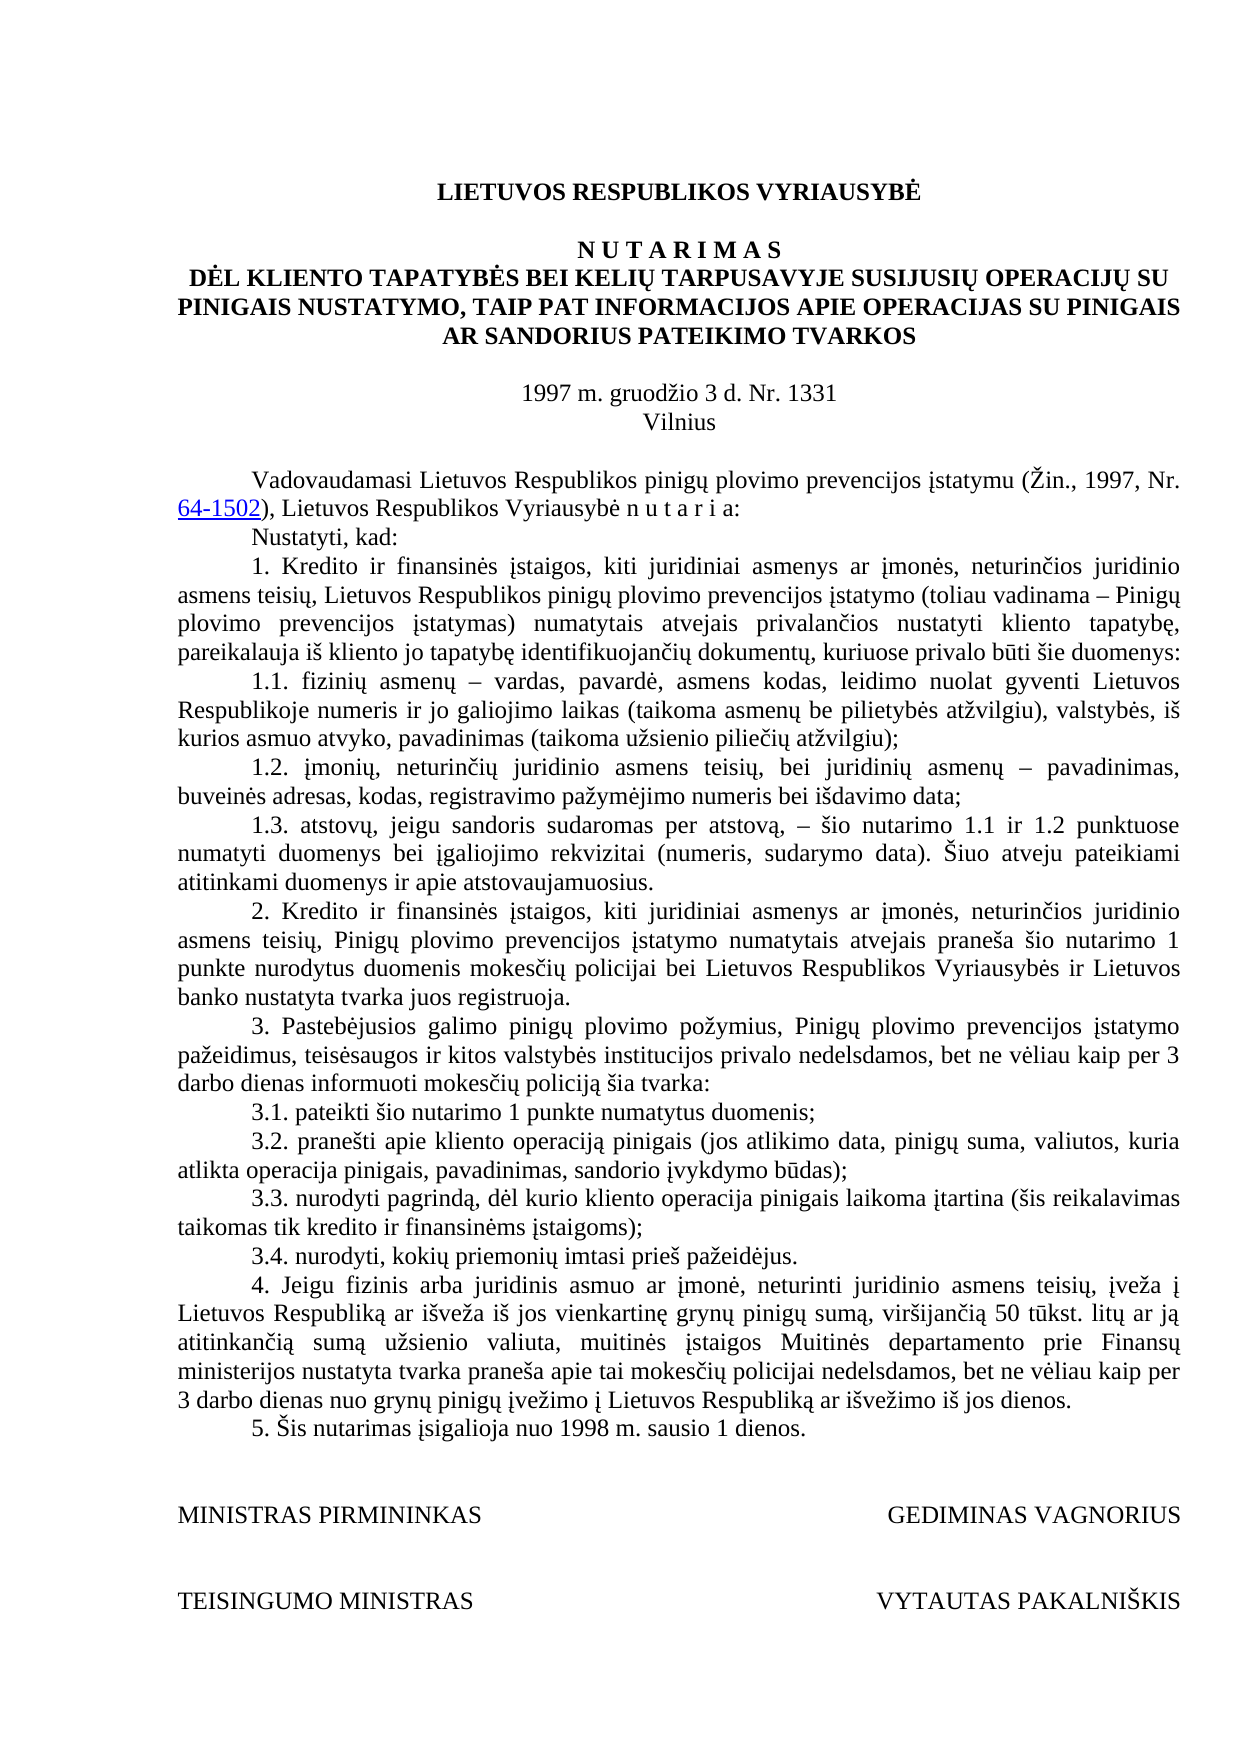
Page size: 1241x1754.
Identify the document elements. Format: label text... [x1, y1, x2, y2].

text Vadovaudamasi Lietuvos Respublikos pinigų plovimo prevencijos įstatymu (Žin., 1997, Nr. 64-1502), Lietuvos Respublikos Vyriausybė nutaria: [177, 465, 1181, 522]
text 3.4. nurodyti, kokių priemonių imtasi prieš pažeidėjus. [177, 1241, 1181, 1270]
text TEISINGUMO MINISTRAS VYTAUTAS PAKALNIŠKIS [177, 1586, 1181, 1615]
text N U T A R I M A S [177, 235, 1181, 263]
text 1.1. fizinių asmenų – vardas, pavardė, asmens kodas, leidimo nuolat gyventi Lietuvos Respublikoje numeris ir jo galiojimo laikas (taikoma asmenų be pilietybės atžvilgiu), valstybės, iš kurios asmuo atvyko, pavadinimas (taikoma užsienio piliečių atžvilgiu); [177, 666, 1181, 752]
text 4. Jeigu fizinis arba juridinis asmuo ar įmonė, neturinti juridinio asmens teisių, įveža į Lietuvos Respubliką ar išveža iš jos vienkartinę grynų pinigų sumą, viršijančią 50 tūkst. litų ar ją atitinkančią sumą užsienio valiuta, muitinės įstaigos Muitinės departamento prie Finansų ministerijos nustatyta tvarka praneša apie tai mokesčių policijai nedelsdamos, bet ne vėliau kaip per 3 darbo dienas nuo grynų pinigų įvežimo į Lietuvos Respubliką ar išvežimo iš jos dienos. [177, 1270, 1181, 1413]
text Vilnius [177, 407, 1181, 436]
text DĖL KLIENTO TAPATYBĖS BEI KELIŲ TARPUSAVYJE SUSIJUSIŲ OPERACIJŲ SU PINIGAIS NUSTATYMO, TAIP PAT INFORMACIJOS APIE OPERACIJAS SU PINIGAIS AR SANDORIUS PATEIKIMO TVARKOS [177, 263, 1181, 350]
text 3.1. pateikti šio nutarimo 1 punkte numatytus duomenis; [177, 1097, 1181, 1126]
text 2. Kredito ir finansinės įstaigos, kiti juridiniai asmenys ar įmonės, neturinčios juridinio asmens teisių, Pinigų plovimo prevencijos įstatymo numatytais atvejais praneša šio nutarimo 1 punkte nurodytus duomenis mokesčių policijai bei Lietuvos Respublikos Vyriausybės ir Lietuvos banko nustatyta tvarka juos registruoja. [177, 896, 1181, 1011]
text LIETUVOS RESPUBLIKOS VYRIAUSYBĖ [177, 177, 1181, 206]
text 1997 m. gruodžio 3 d. Nr. 1331 [177, 378, 1181, 407]
text MINISTRAS PIRMININKAS GEDIMINAS VAGNORIUS [177, 1500, 1181, 1528]
text 5. Šis nutarimas įsigalioja nuo 1998 m. sausio 1 dienos. [177, 1413, 1181, 1442]
text 3. Pastebėjusios galimo pinigų plovimo požymius, Pinigų plovimo prevencijos įstatymo pažeidimus, teisėsaugos ir kitos valstybės institucijos privalo nedelsdamos, bet ne vėliau kaip per 3 darbo dienas informuoti mokesčių policiją šia tvarka: [177, 1011, 1181, 1097]
text 1. Kredito ir finansinės įstaigos, kiti juridiniai asmenys ar įmonės, neturinčios juridinio asmens teisių, Lietuvos Respublikos pinigų plovimo prevencijos įstatymo (toliau vadinama – Pinigų plovimo prevencijos įstatymas) numatytais atvejais privalančios nustatyti kliento tapatybę, pareikalauja iš kliento jo tapatybę identifikuojančių dokumentų, kuriuose privalo būti šie duomenys: [177, 551, 1181, 666]
text 3.2. pranešti apie kliento operaciją pinigais (jos atlikimo data, pinigų suma, valiutos, kuria atlikta operacija pinigais, pavadinimas, sandorio įvykdymo būdas); [177, 1126, 1181, 1183]
text 3.3. nurodyti pagrindą, dėl kurio kliento operacija pinigais laikoma įtartina (šis reikalavimas taikomas tik kredito ir finansinėms įstaigoms); [177, 1183, 1181, 1241]
text Nustatyti, kad: [177, 522, 1181, 551]
text 1.2. įmonių, neturinčių juridinio asmens teisių, bei juridinių asmenų – pavadinimas, buveinės adresas, kodas, registravimo pažymėjimo numeris bei išdavimo data; [177, 752, 1181, 810]
text 1.3. atstovų, jeigu sandoris sudaromas per atstovą, – šio nutarimo 1.1 ir 1.2 punktuose numatyti duomenys bei įgaliojimo rekvizitai (numeris, sudarymo data). Šiuo atveju pateikiami atitinkami duomenys ir apie atstovaujamuosius. [177, 810, 1181, 896]
